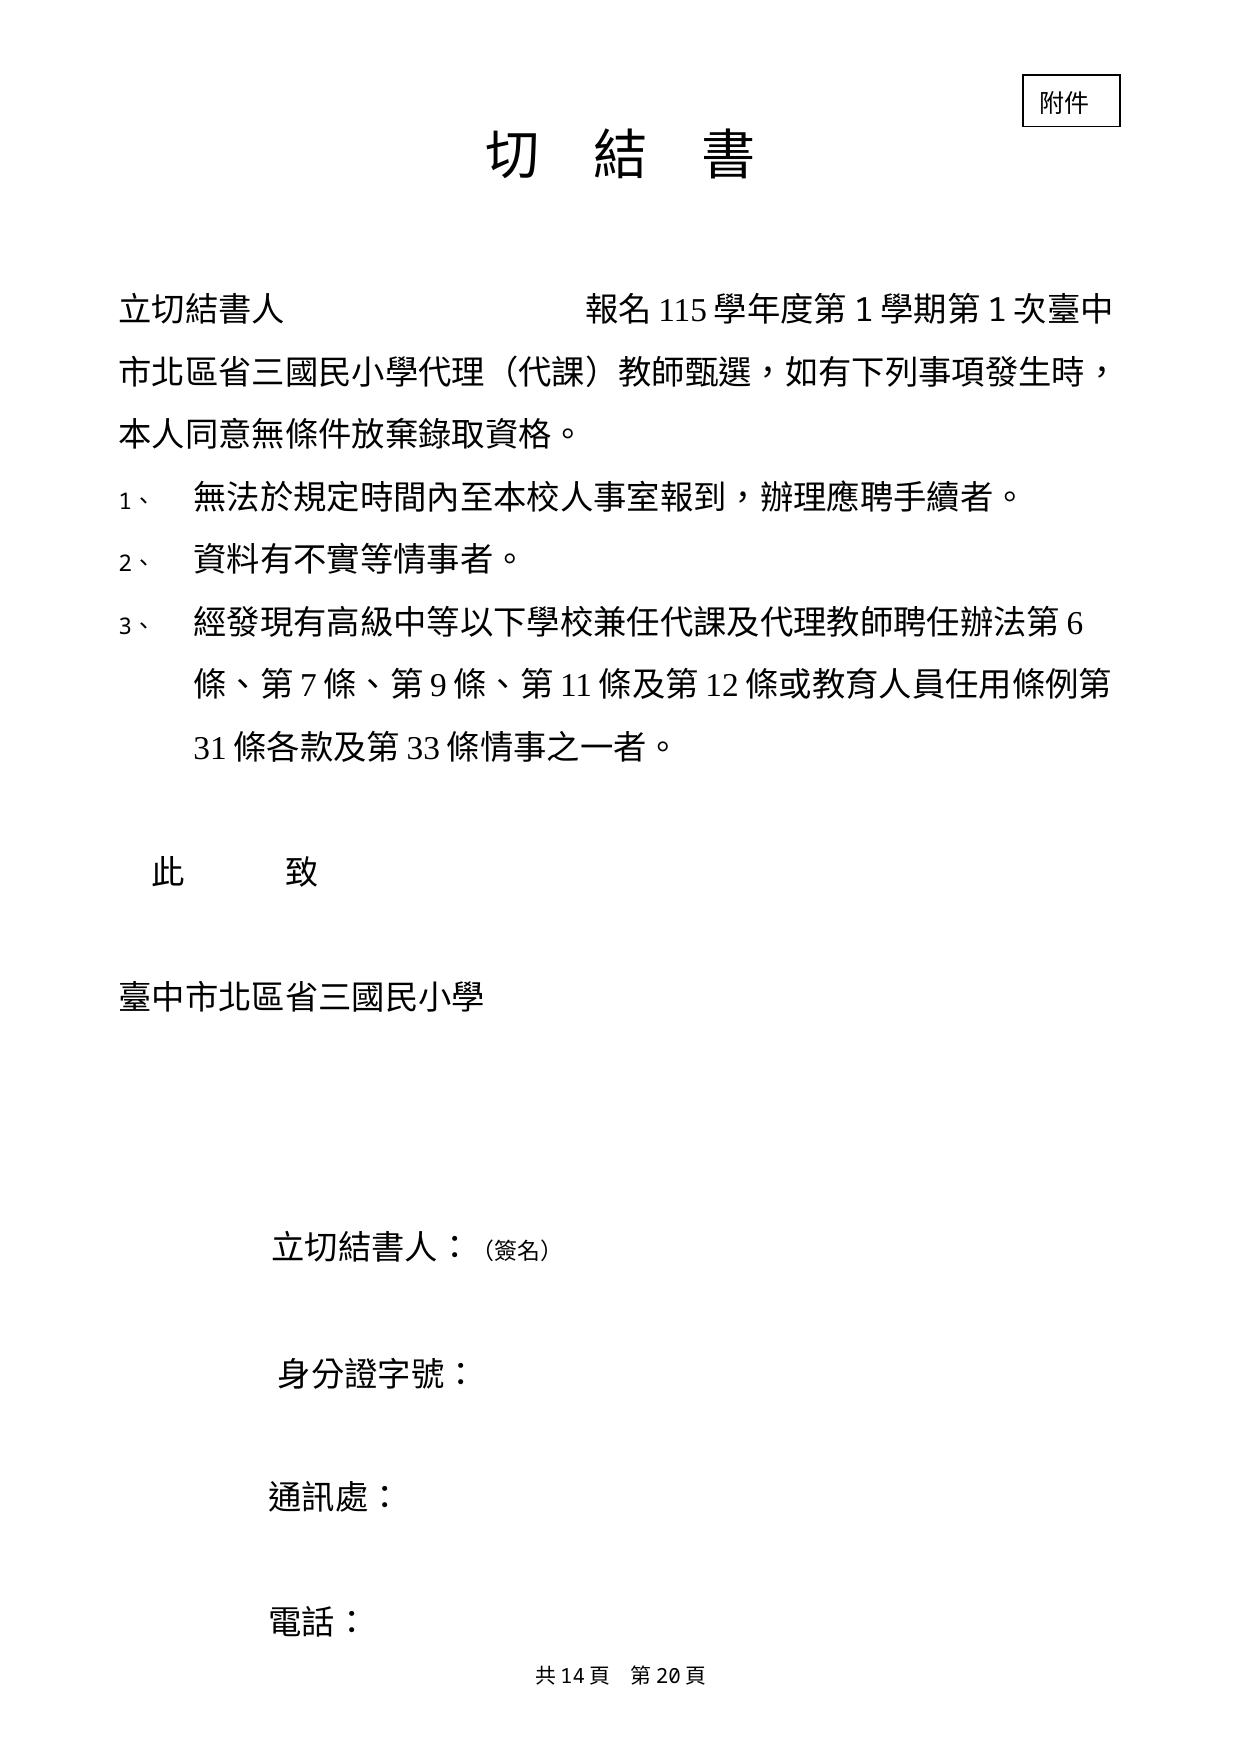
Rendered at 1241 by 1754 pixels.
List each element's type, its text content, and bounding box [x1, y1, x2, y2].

text 切 結 書 [1024, 76, 1119, 126]
text 通訊處： [118, 1453, 1122, 1516]
text 附件3 [1039, 83, 1104, 118]
list 經發現有高級中等以下學校兼任代課及代理教師聘任辦法第6條、第7條、第9條、第11條及第12條或教育人員任用條例第31條各款及第33條情事之一者。 [118, 578, 1122, 766]
text 臺中市北區省三國民小學 [118, 953, 1122, 1016]
text 此 致 [118, 828, 1122, 891]
text 立切結書人：（簽名） [118, 1203, 1122, 1266]
list 資料有不實等情事者。 [118, 516, 1122, 578]
text 電話： [118, 1578, 1122, 1641]
text 立切結書人 報名115學年度第1學期第1次臺中市北區省三國民小學代理（代課）教師甄選，如有下列事項發生時，本人同意無條件放棄錄取資格。 [118, 266, 1122, 453]
list 無法於規定時間內至本校人事室報到，辦理應聘手續者。 [118, 453, 1122, 516]
text 切 結 書 [118, 78, 1122, 203]
text 身分證字號： [118, 1328, 1122, 1391]
